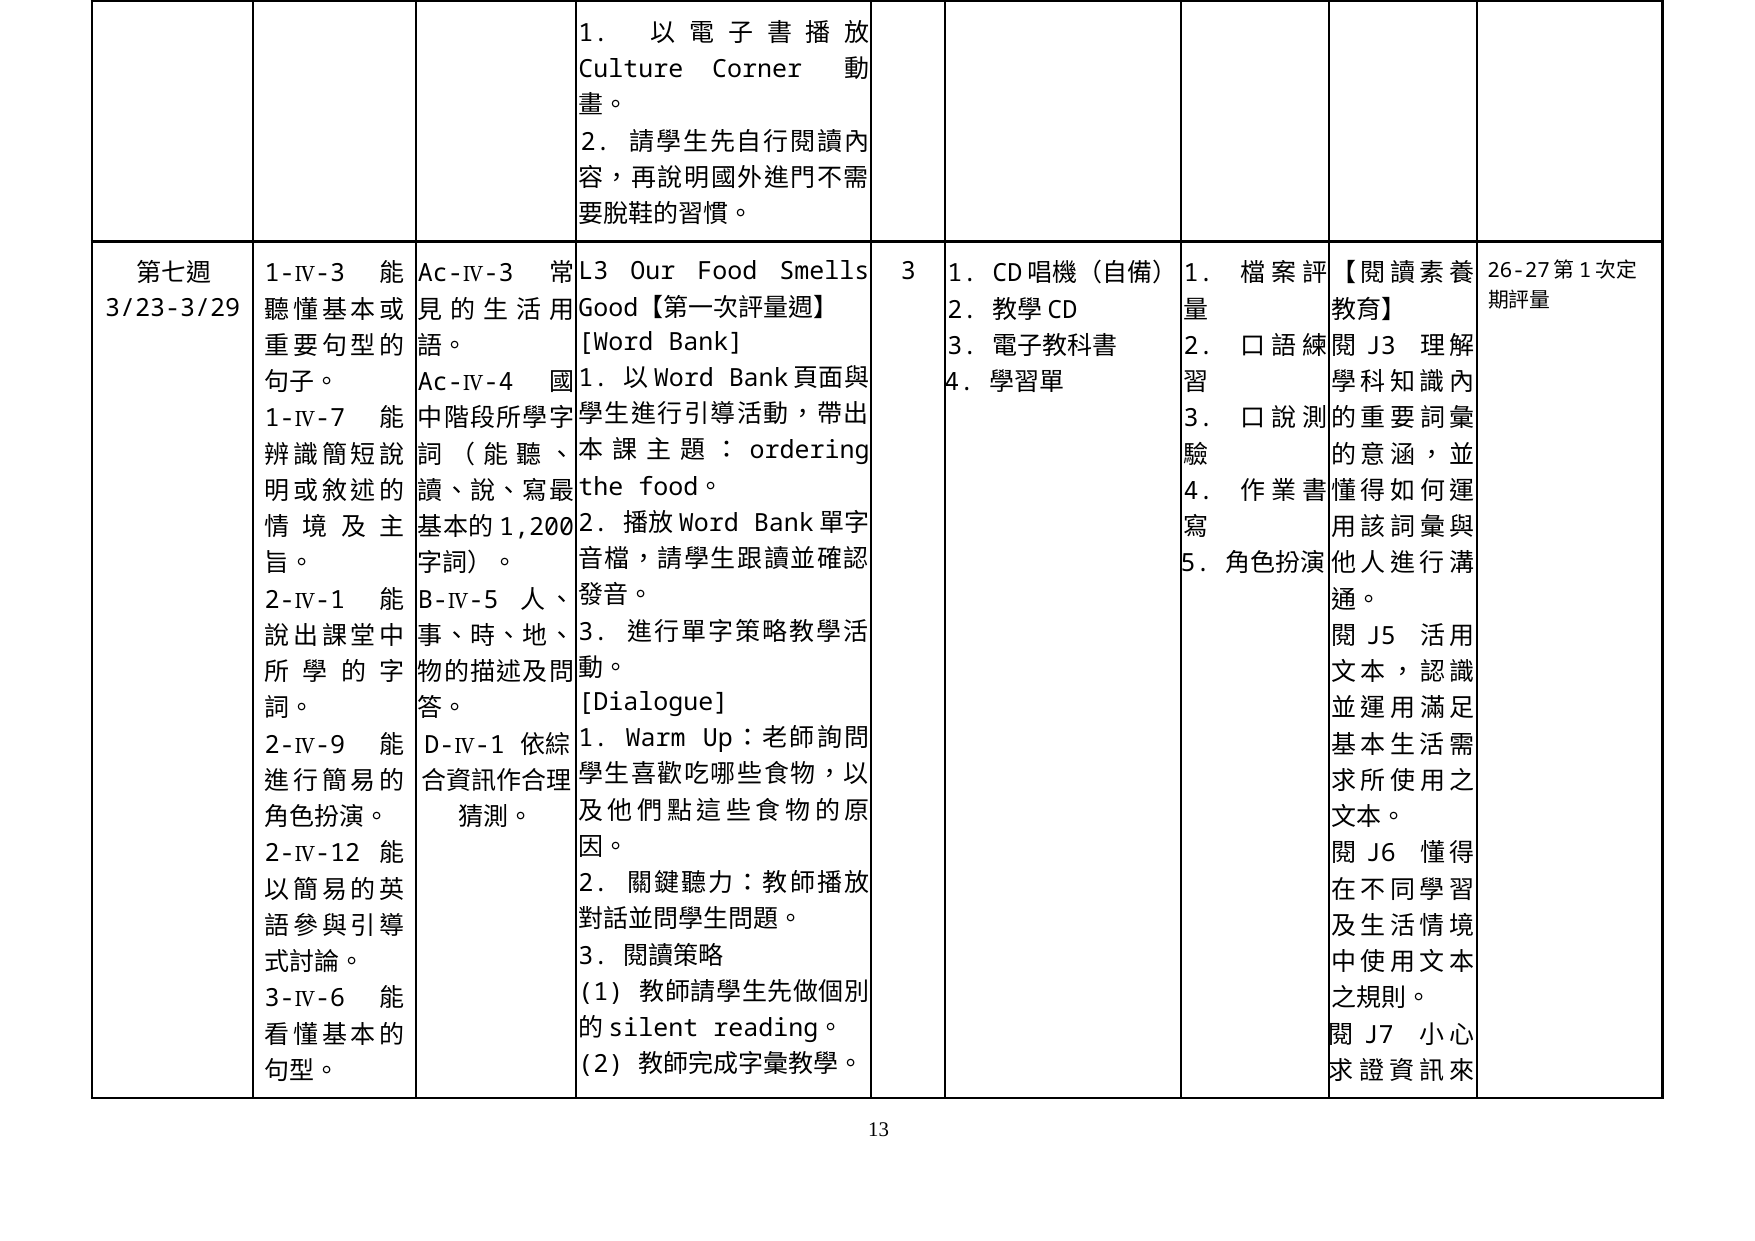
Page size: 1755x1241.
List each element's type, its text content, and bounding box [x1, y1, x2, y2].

table_cell 1. 以電子書播放 Culture Corner 動畫。 2. 請學生先自行閱讀內容，再說明國外進門不需要脫鞋的習慣。 [577, 2, 870, 240]
table_cell 1. CD唱機（自備） 2. 教學CD 3. 電子教科書 4. 學習單 [946, 243, 1180, 1097]
table_cell [1182, 2, 1328, 240]
table_cell 3 [872, 243, 944, 1097]
table_cell 1-Ⅳ-3 能聽懂基本或重要句型的句子。 1-Ⅳ-7 能辨識簡短說明或敘述的情境及主旨。 2-Ⅳ-1 能說出課堂中所學的字詞。 2-Ⅳ-9 能進行簡易的角色扮演。 2-Ⅳ-12 能以簡易的英語參與引導式討論。 3-Ⅳ-6 能看懂基本的句型。 [254, 243, 415, 1097]
table_cell L3 Our Food Smells Good【第一次評量週】 [Word Bank] 1. 以Word Bank頁面與學生進行引導活動，帶出本課主題：ordering the food。 2. 播放Word Bank單字音檔，請學生跟讀並確認發音。 3. 進行單字策略教學活動。 [Dialogue] 1. Warm Up：老師詢問學生喜歡吃哪些食物，以及他們點這些食物的原因。 2. 關鍵聽力：教師播放對話並問學生問題。 3. 閱讀策略 (1) 教師請學生先做個別的silent reading。 (2) 教師完成字彙教學。 [577, 243, 870, 1097]
table_cell [254, 2, 415, 240]
table_cell Ac-Ⅳ-3 常見的生活用語。 Ac-Ⅳ-4 國中階段所學字詞（能聽、讀、說、寫最基本的1,200字詞）。 B-Ⅳ-5 人、事、時、地、物的描述及問答。 D-Ⅳ-1 依綜合資訊作合理猜測。 [417, 243, 575, 1097]
table_cell 1. 檔案評量 2. 口語練習 3. 口說測驗 4. 作業書寫 5. 角色扮演 [1182, 243, 1328, 1097]
table_cell [93, 2, 252, 240]
table_cell [1330, 2, 1476, 240]
table_cell [872, 2, 944, 240]
table_cell [946, 2, 1180, 240]
table_cell [1478, 2, 1661, 240]
table_cell 【閱讀素養教育】 閱J3 理解學科知識內的重要詞彙的意涵，並懂得如何運用該詞彙與他人進行溝通。 閱J5 活用文本，認識並運用滿足基本生活需求所使用之文本。 閱J6 懂得在不同學習及生活情境中使用文本之規則。 閱J7 小心求證資訊來 [1330, 243, 1476, 1097]
table_cell 26-27第1次定期評量 [1478, 243, 1661, 1097]
table_cell [417, 2, 575, 240]
table_cell 第七週 3/23-3/29 [93, 243, 252, 1097]
